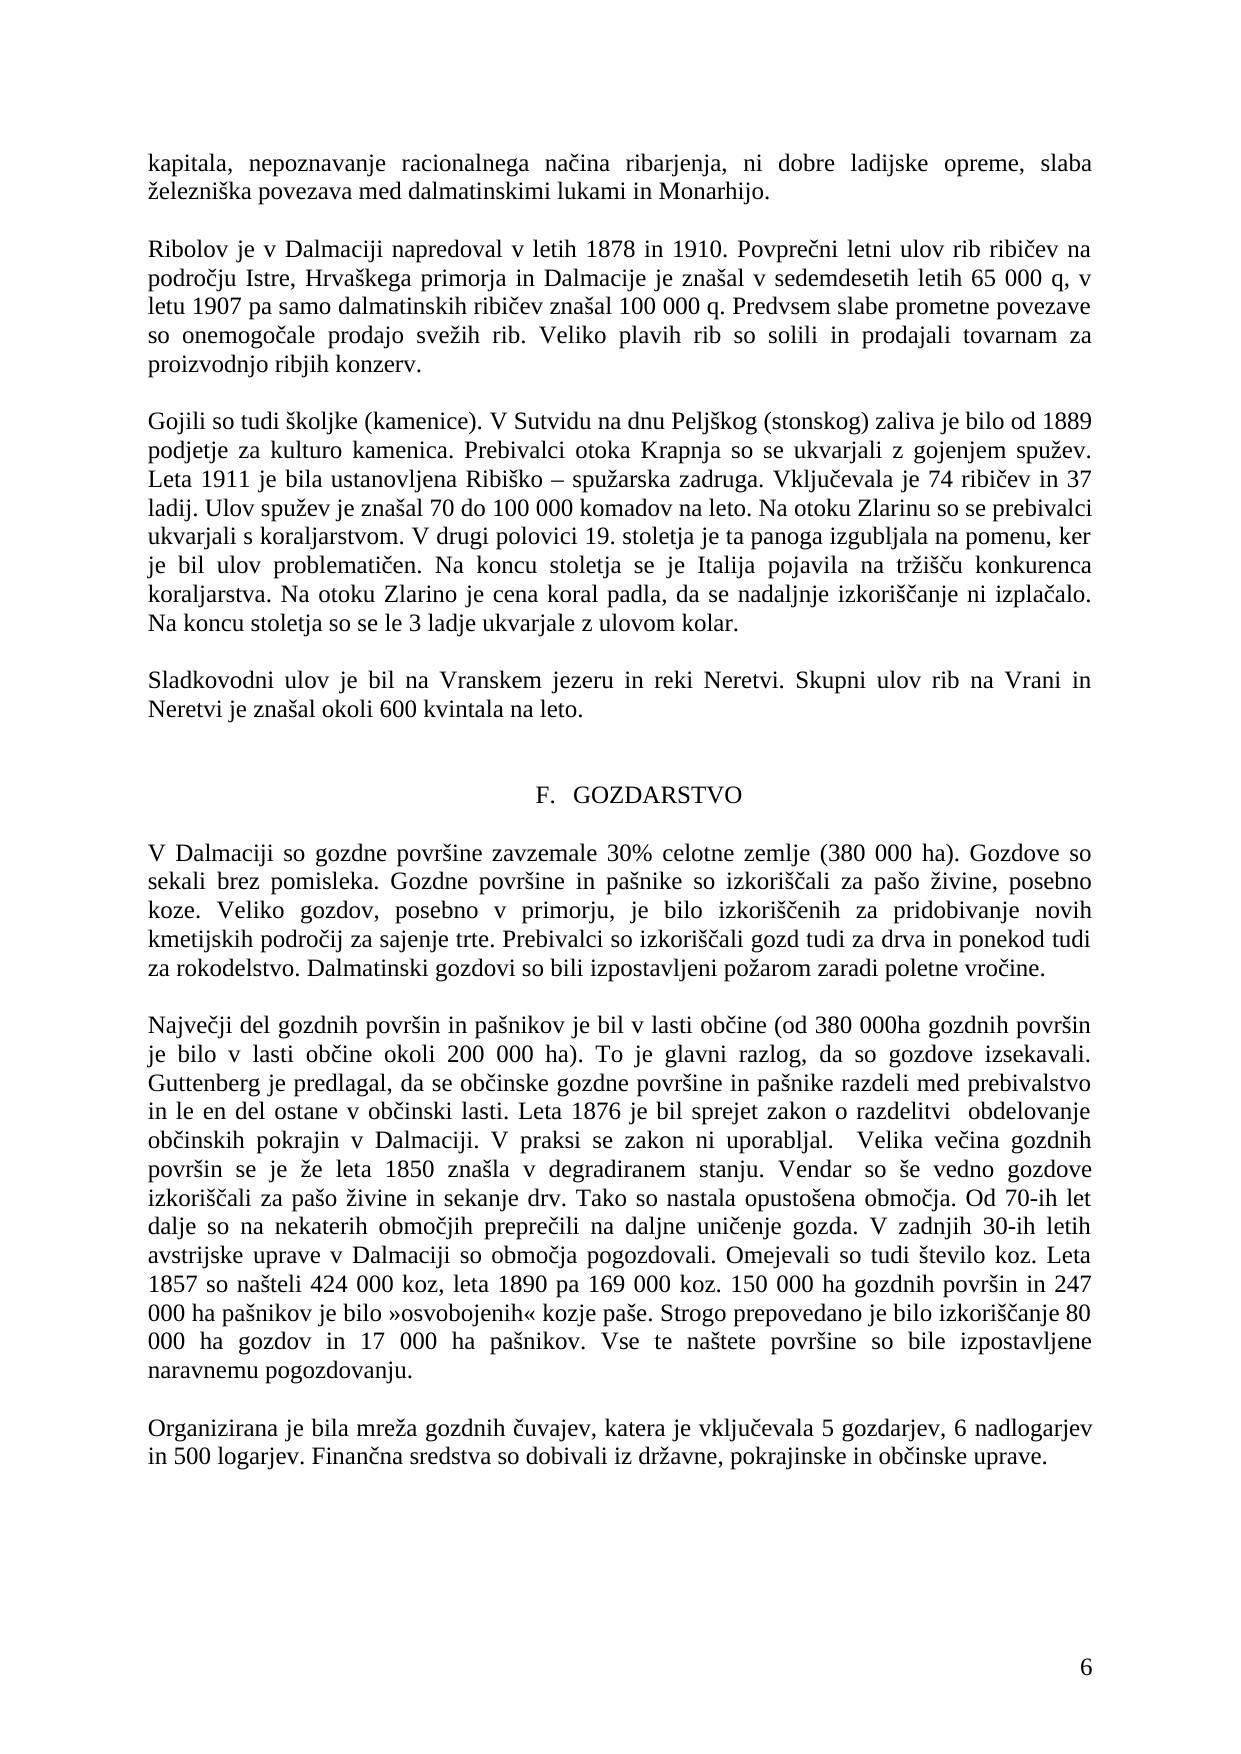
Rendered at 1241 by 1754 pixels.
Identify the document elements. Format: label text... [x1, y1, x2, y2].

text Največji del gozdnih površin in pašnikov je bil v lasti občine (od 380 000ha gozdnih površin je bilo v lasti občine okoli 200 000 ha). To je glavni razlog, da so gozdove izsekavali. Guttenberg je predlagal, da se občinske gozdne površine in pašnike razdeli med prebivalstvo in le en del ostane v občinski lasti. Leta 1876 je bil sprejet zakon o razdelitvi obdelovanje občinskih pokrajin v Dalmaciji. V praksi se zakon ni uporabljal. Velika večina gozdnih površin se je že leta 1850 znašla v degradiranem stanju. Vendar so še vedno gozdove izkoriščali za pašo živine in sekanje drv. Tako so nastala opustošena območja. Od 70-ih let dalje so na nekaterih območjih preprečili na daljne uničenje gozda. V zadnjih 30-ih letih avstrijske uprave v Dalmaciji so območja pogozdovali. Omejevali so tudi število koz. Leta 1857 so našteli 424 000 koz, leta 1890 pa 169 000 koz. 150 000 ha gozdnih površin in 247 000 ha pašnikov je bilo »osvobojenih« kozje paše. Strogo prepovedano je bilo izkoriščanje 80 000 ha gozdov in 17 000 ha pašnikov. Vse te naštete površine so bile izpostavljene naravnemu pogozdovanju. [148, 1010, 1093, 1384]
list GOZDARSTVO [185, 780, 1093, 809]
text Sladkovodni ulov je bil na Vranskem jezeru in reki Neretvi. Skupni ulov rib na Vrani in Neretvi je znašal okoli 600 kvintala na leto. [148, 665, 1093, 723]
text Ribolov je v Dalmaciji napredoval v letih 1878 in 1910. Povprečni letni ulov rib ribičev na področju Istre, Hrvaškega primorja in Dalmacije je znašal v sedemdesetih letih 65 000 q, v letu 1907 pa samo dalmatinskih ribičev znašal 100 000 q. Predvsem slabe prometne povezave so onemogočale prodajo svežih rib. Veliko plavih rib so solili in prodajali tovarnam za proizvodnjo ribjih konzerv. [148, 234, 1093, 378]
text Gojili so tudi školjke (kamenice). V Sutvidu na dnu Peljškog (stonskog) zaliva je bilo od 1889 podjetje za kulturo kamenica. Prebivalci otoka Krapnja so se ukvarjali z gojenjem spužev. Leta 1911 je bila ustanovljena Ribiško – spužarska zadruga. Vključevala je 74 ribičev in 37 ladij. Ulov spužev je znašal 70 do 100 000 komadov na leto. Na otoku Zlarinu so se prebivalci ukvarjali s koraljarstvom. V drugi polovici 19. stoletja je ta panoga izgubljala na pomenu, ker je bil ulov problematičen. Na koncu stoletja se je Italija pojavila na tržišču konkurenca koraljarstva. Na otoku Zlarino je cena koral padla, da se nadaljnje izkoriščanje ni izplačalo. Na koncu stoletja so se le 3 ladje ukvarjale z ulovom kolar. [148, 406, 1093, 636]
text Organizirana je bila mreža gozdnih čuvajev, katera je vključevala 5 gozdarjev, 6 nadlogarjev in 500 logarjev. Finančna sredstva so dobivali iz državne, pokrajinske in občinske uprave. [148, 1413, 1093, 1470]
text kapitala, nepoznavanje racionalnega načina ribarjenja, ni dobre ladijske opreme, slaba železniška povezava med dalmatinskimi lukami in Monarhijo. [148, 148, 1093, 205]
text V Dalmaciji so gozdne površine zavzemale 30% celotne zemlje (380 000 ha). Gozdove so sekali brez pomisleka. Gozdne površine in pašnike so izkoriščali za pašo živine, posebno koze. Veliko gozdov, posebno v primorju, je bilo izkoriščenih za pridobivanje novih kmetijskih področij za sajenje trte. Prebivalci so izkoriščali gozd tudi za drva in ponekod tudi za rokodelstvo. Dalmatinski gozdovi so bili izpostavljeni požarom zaradi poletne vročine. [148, 838, 1093, 981]
